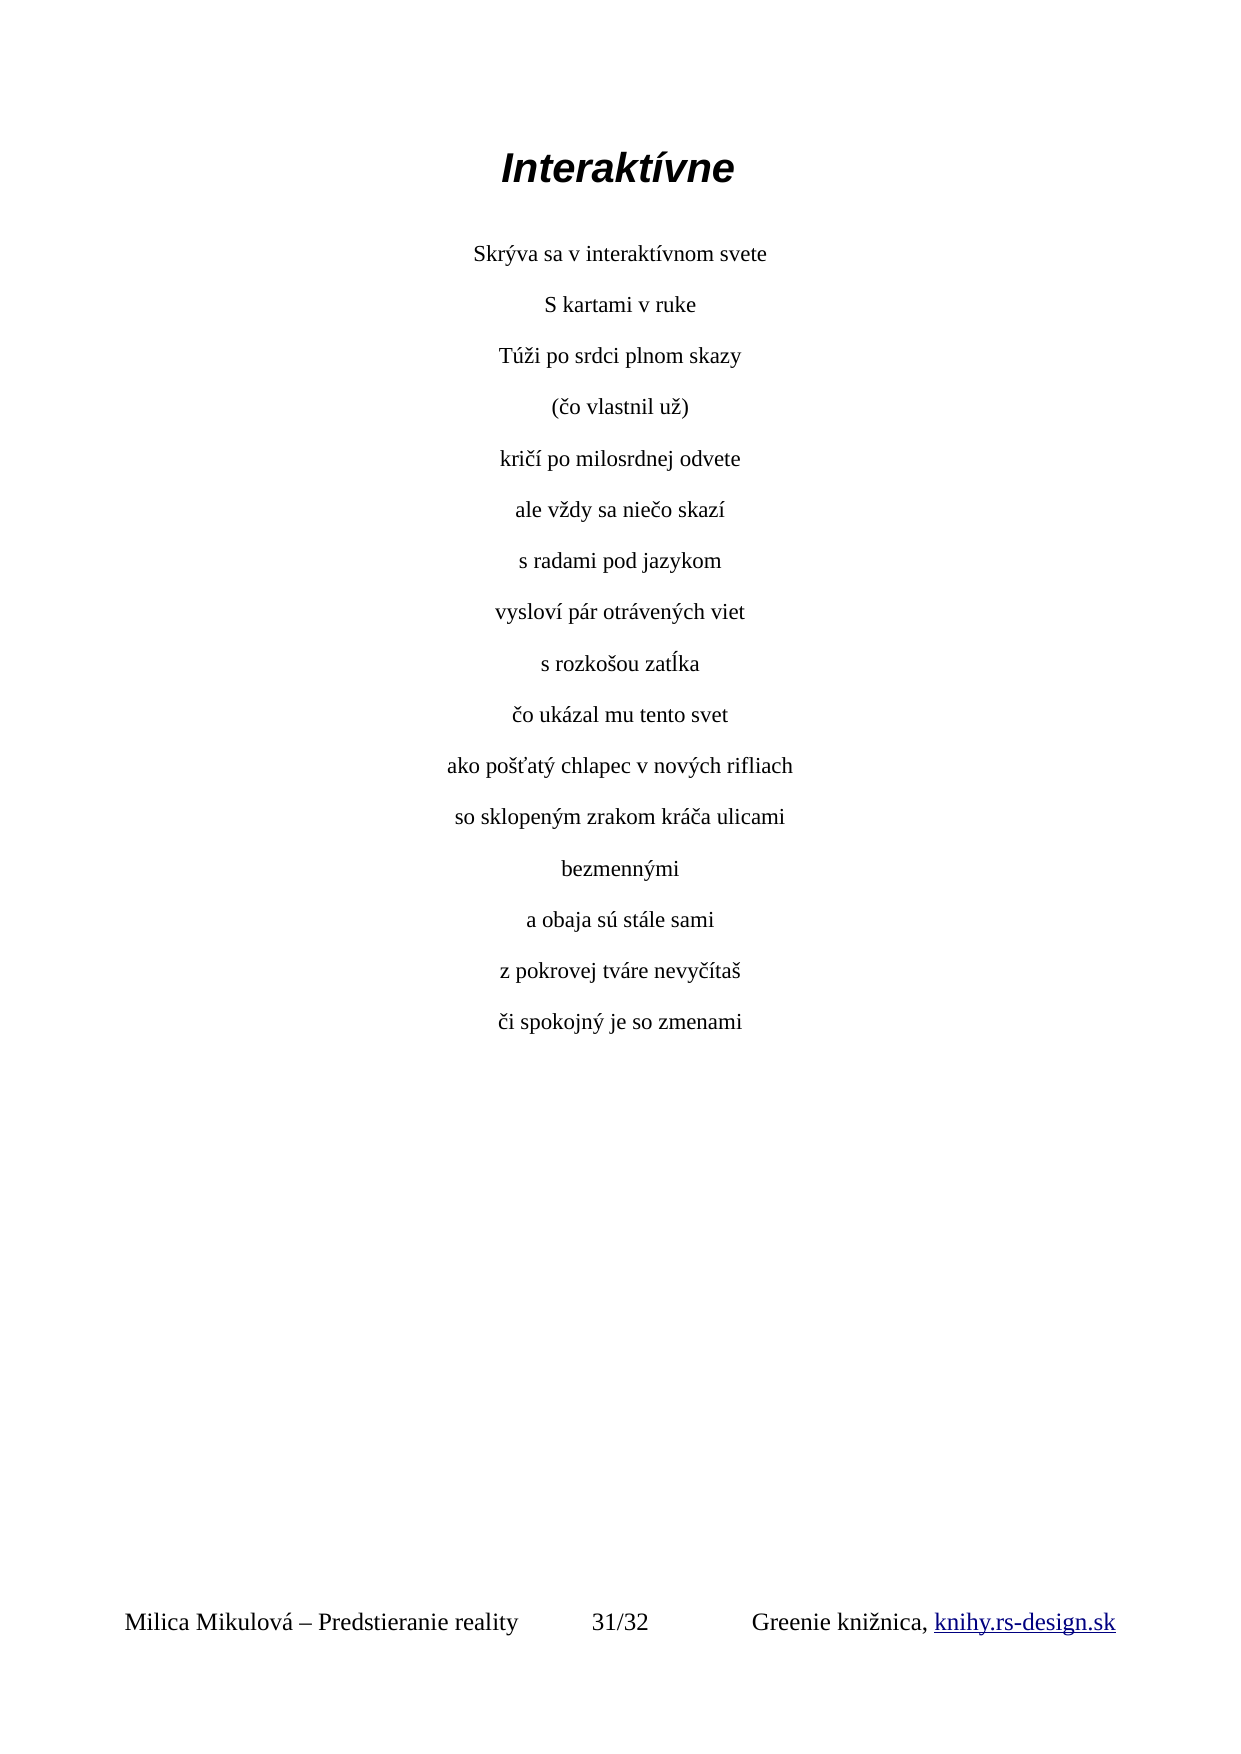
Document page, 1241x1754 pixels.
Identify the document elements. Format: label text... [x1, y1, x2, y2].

text bezmennými [118, 854, 1122, 881]
subtitle Interaktívne [118, 143, 1122, 191]
text so sklopeným zrakom kráča ulicami [118, 803, 1122, 830]
text Skrýva sa v interaktívnom svete [118, 239, 1122, 266]
text s radami pod jazykom [118, 547, 1122, 573]
text vysloví pár otrávených viet [118, 598, 1122, 625]
text kričí po milosrdnej odvete [118, 444, 1122, 471]
text S kartami v ruke [118, 291, 1122, 317]
text z pokrovej tváre nevyčítaš [118, 957, 1122, 983]
text ako pošťatý chlapec v nových rifliach [118, 752, 1122, 778]
text či spokojný je so zmenami [118, 1008, 1122, 1035]
text ale vždy sa niečo skazí [118, 496, 1122, 522]
text a obaja sú stále sami [118, 906, 1122, 932]
text Túži po srdci plnom skazy [118, 342, 1122, 368]
text čo ukázal mu tento svet [118, 701, 1122, 727]
text (čo vlastnil už) [118, 393, 1122, 420]
text s rozkošou zatĺka [118, 649, 1122, 676]
